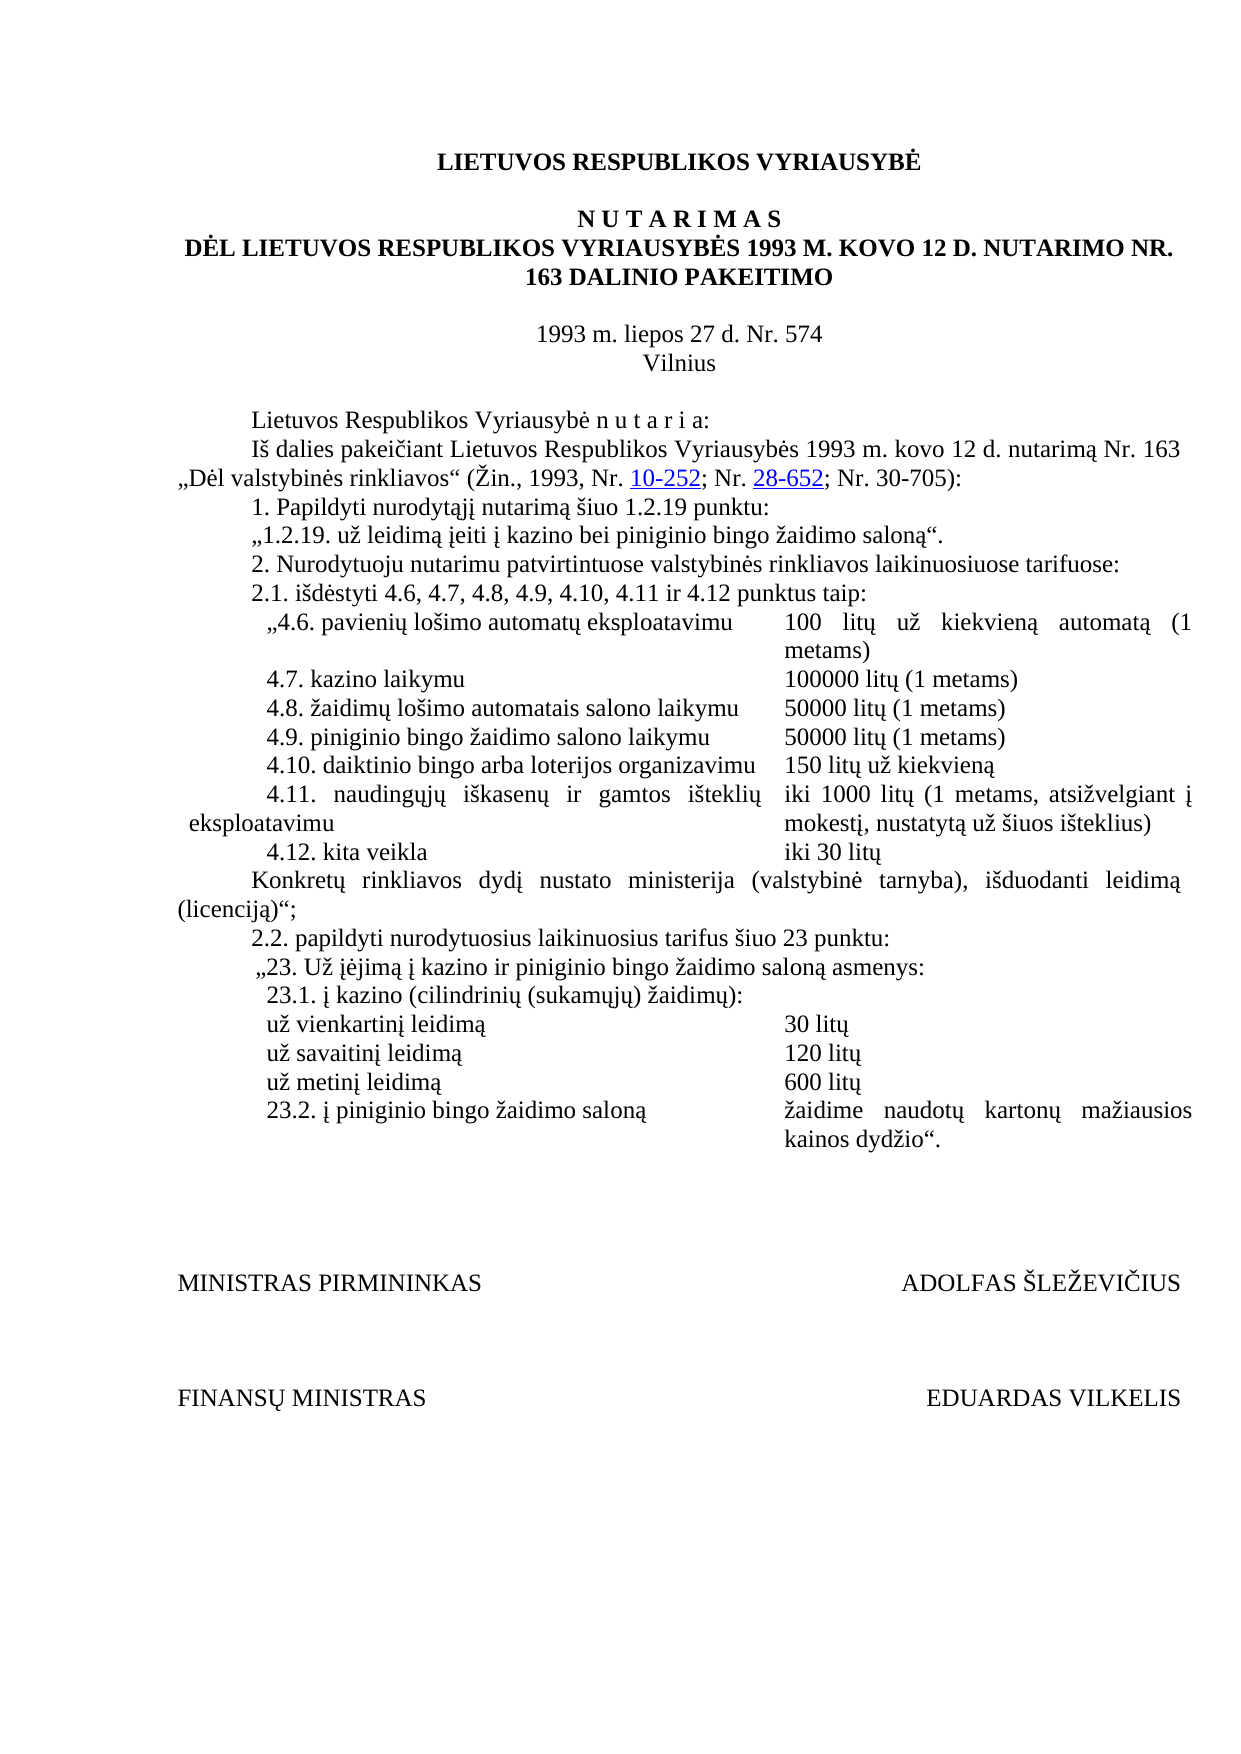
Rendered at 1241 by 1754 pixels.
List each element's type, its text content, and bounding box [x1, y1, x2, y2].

table_cell 4.11. naudingųjų iškasenų ir gamtos išteklių eksploatavimu [177, 779, 773, 837]
table_cell 23.2. į piniginio bingo žaidimo saloną [177, 1096, 773, 1153]
table_header „4.6. pavienių lošimo automatų eksploatavimu [177, 607, 773, 664]
text 2. Nurodytuoju nutarimu patvirtintuose valstybinės rinkliavos laikinuosiuose tarifuose: [177, 549, 1181, 578]
text FINANSŲ MINISTRAS EDUARDAS VILKELIS [177, 1383, 1181, 1412]
text 1. Papildyti nurodytąjį nutarimą šiuo 1.2.19 punktu: [177, 492, 1181, 521]
table_header 30 litų 120 litų 600 litų [773, 981, 1204, 1096]
text DĖL LIETUVOS RESPUBLIKOS VYRIAUSYBĖS 1993 M. KOVO 12 D. NUTARIMO NR. 163 DALINIO PAKEITIMO [177, 233, 1181, 291]
table_cell 4.10. daiktinio bingo arba loterijos organizavimu [177, 751, 773, 779]
table_cell iki 1000 litų (1 metams, atsižvelgiant į mokestį, nustatytą už šiuos išteklius) [773, 779, 1204, 837]
text 1993 m. liepos 27 d. Nr. 574 [177, 319, 1181, 348]
text Konkretų rinkliavos dydį nustato ministerija (valstybinė tarnyba), išduodanti leidimą (licenciją)“; [177, 866, 1181, 923]
table_cell 4.12. kita veikla [177, 837, 773, 866]
table_cell 150 litų už kiekvieną [773, 751, 1204, 779]
text Vilnius [177, 348, 1181, 377]
table_cell 50000 litų (1 metams) [773, 693, 1204, 722]
text „23. Už įėjimą į kazino ir piniginio bingo žaidimo saloną asmenys: [177, 952, 1181, 981]
text MINISTRAS PIRMININKAS ADOLFAS ŠLEŽEVIČIUS [177, 1268, 1181, 1297]
text N U T A R I M A S [177, 204, 1181, 233]
text LIETUVOS RESPUBLIKOS VYRIAUSYBĖ [177, 147, 1181, 176]
text Lietuvos Respublikos Vyriausybė nutaria: [177, 406, 1181, 434]
table_cell 4.8. žaidimų lošimo automatais salono laikymu [177, 693, 773, 722]
table_cell 50000 litų (1 metams) [773, 722, 1204, 751]
table_cell 4.9. piniginio bingo žaidimo salono laikymu [177, 722, 773, 751]
table_header 100 litų už kiekvieną automatą (1 metams) [773, 607, 1204, 664]
text „1.2.19. už leidimą įeiti į kazino bei piniginio bingo žaidimo saloną“. [177, 521, 1181, 549]
table_cell žaidime naudotų kartonų mažiausios kainos dydžio“. [773, 1096, 1204, 1153]
table_cell 4.7. kazino laikymu [177, 664, 773, 693]
table_header 23.1. į kazino (cilindrinių (sukamųjų) žaidimų): už vienkartinį leidimą už savaitinį leidimą už metinį leidimą [177, 981, 773, 1096]
table_cell iki 30 litų [773, 837, 1204, 866]
table_cell 100000 litų (1 metams) [773, 664, 1204, 693]
text 2.1. išdėstyti 4.6, 4.7, 4.8, 4.9, 4.10, 4.11 ir 4.12 punktus taip: [177, 578, 1181, 607]
text Iš dalies pakeičiant Lietuvos Respublikos Vyriausybės 1993 m. kovo 12 d. nutarimą Nr. 163 „Dėl valstybinės rinkliavos“ (Žin., 1993, Nr. 10-252; Nr. 28-652; Nr. 30-705): [177, 434, 1181, 492]
text 2.2. papildyti nurodytuosius laikinuosius tarifus šiuo 23 punktu: [177, 923, 1181, 952]
